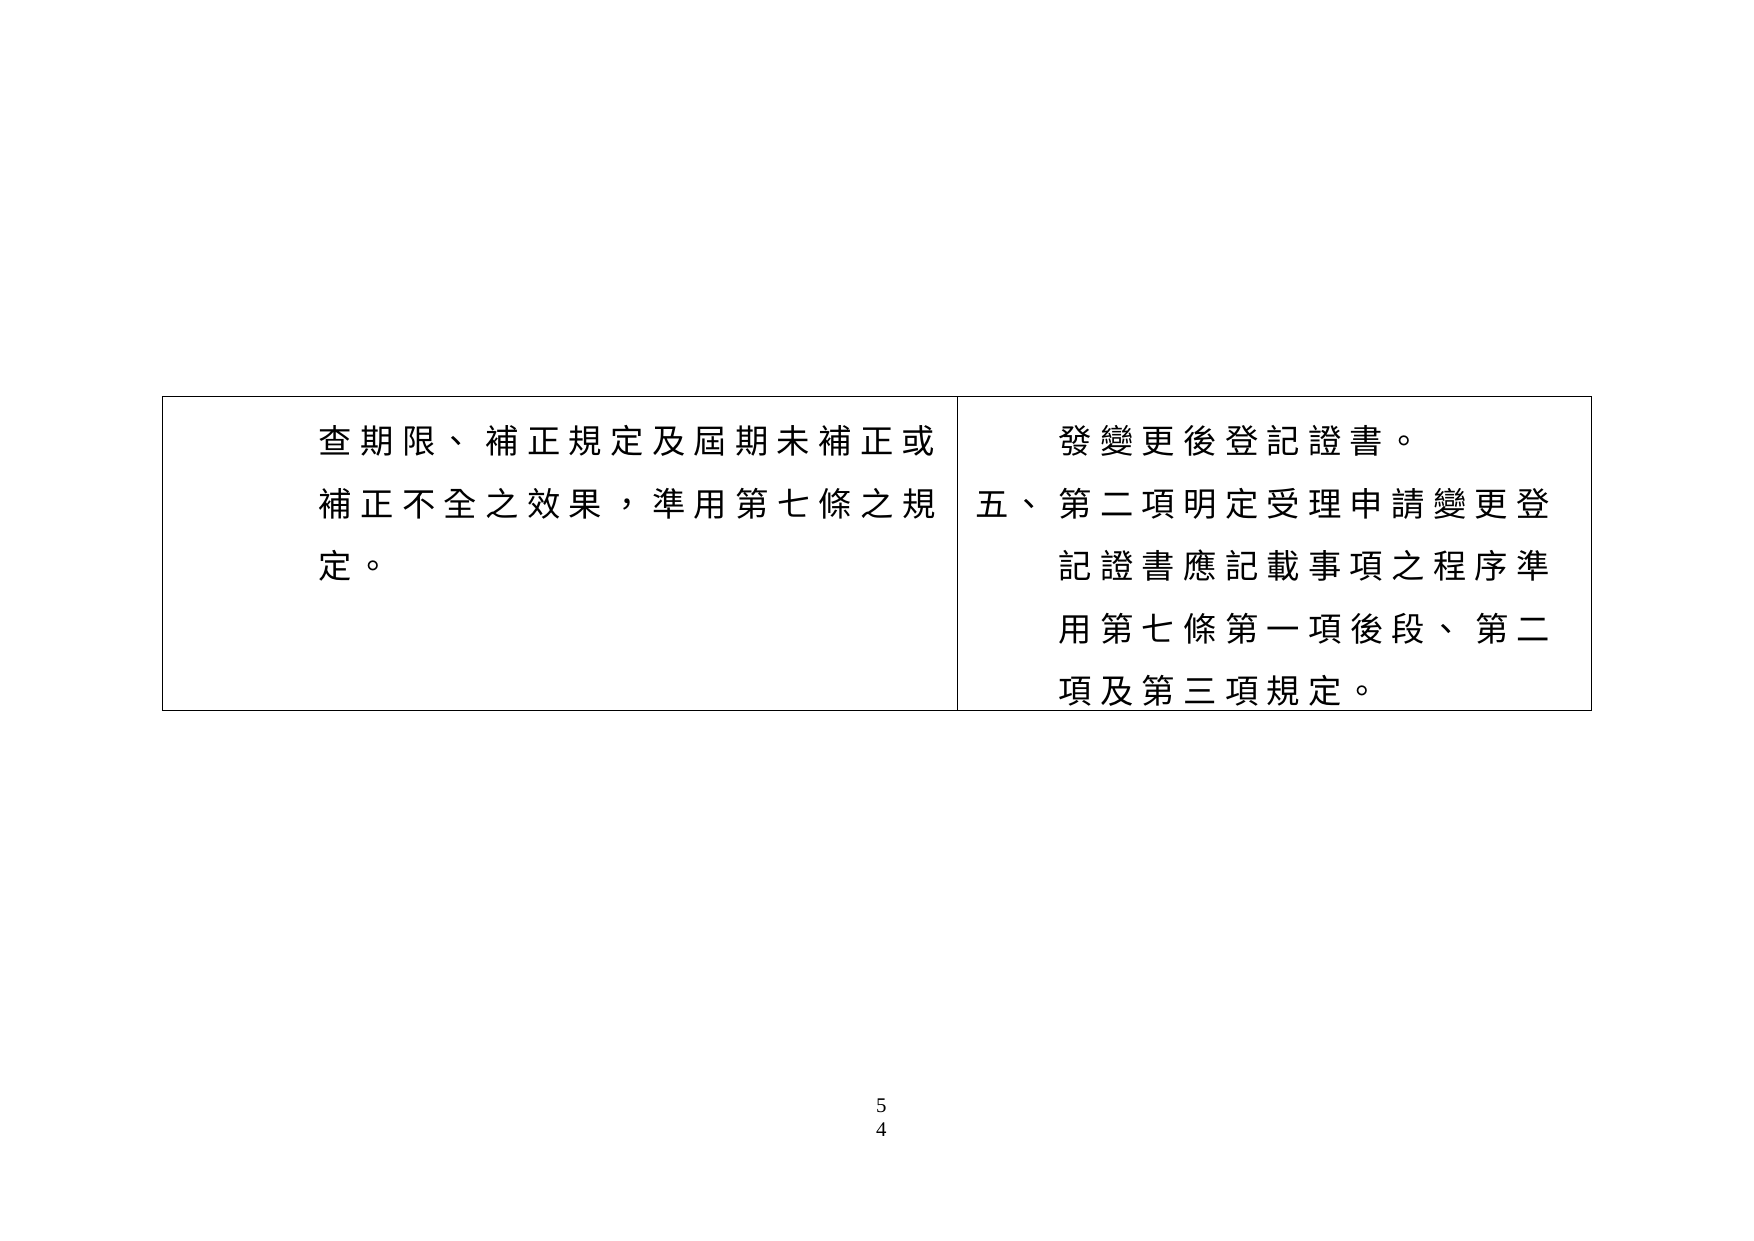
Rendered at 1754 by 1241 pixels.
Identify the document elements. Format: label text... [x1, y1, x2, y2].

table_cell 發變更後登記證書。 五、第二項明定受理申請變更登記證書應記載事項之程序準用第七條第一項後段、第二項及第三項規定。 [958, 397, 1591, 710]
table_cell 查期限、補正規定及屆期未補正或補正不全之效果，準用第七條之規定。 [163, 397, 957, 710]
